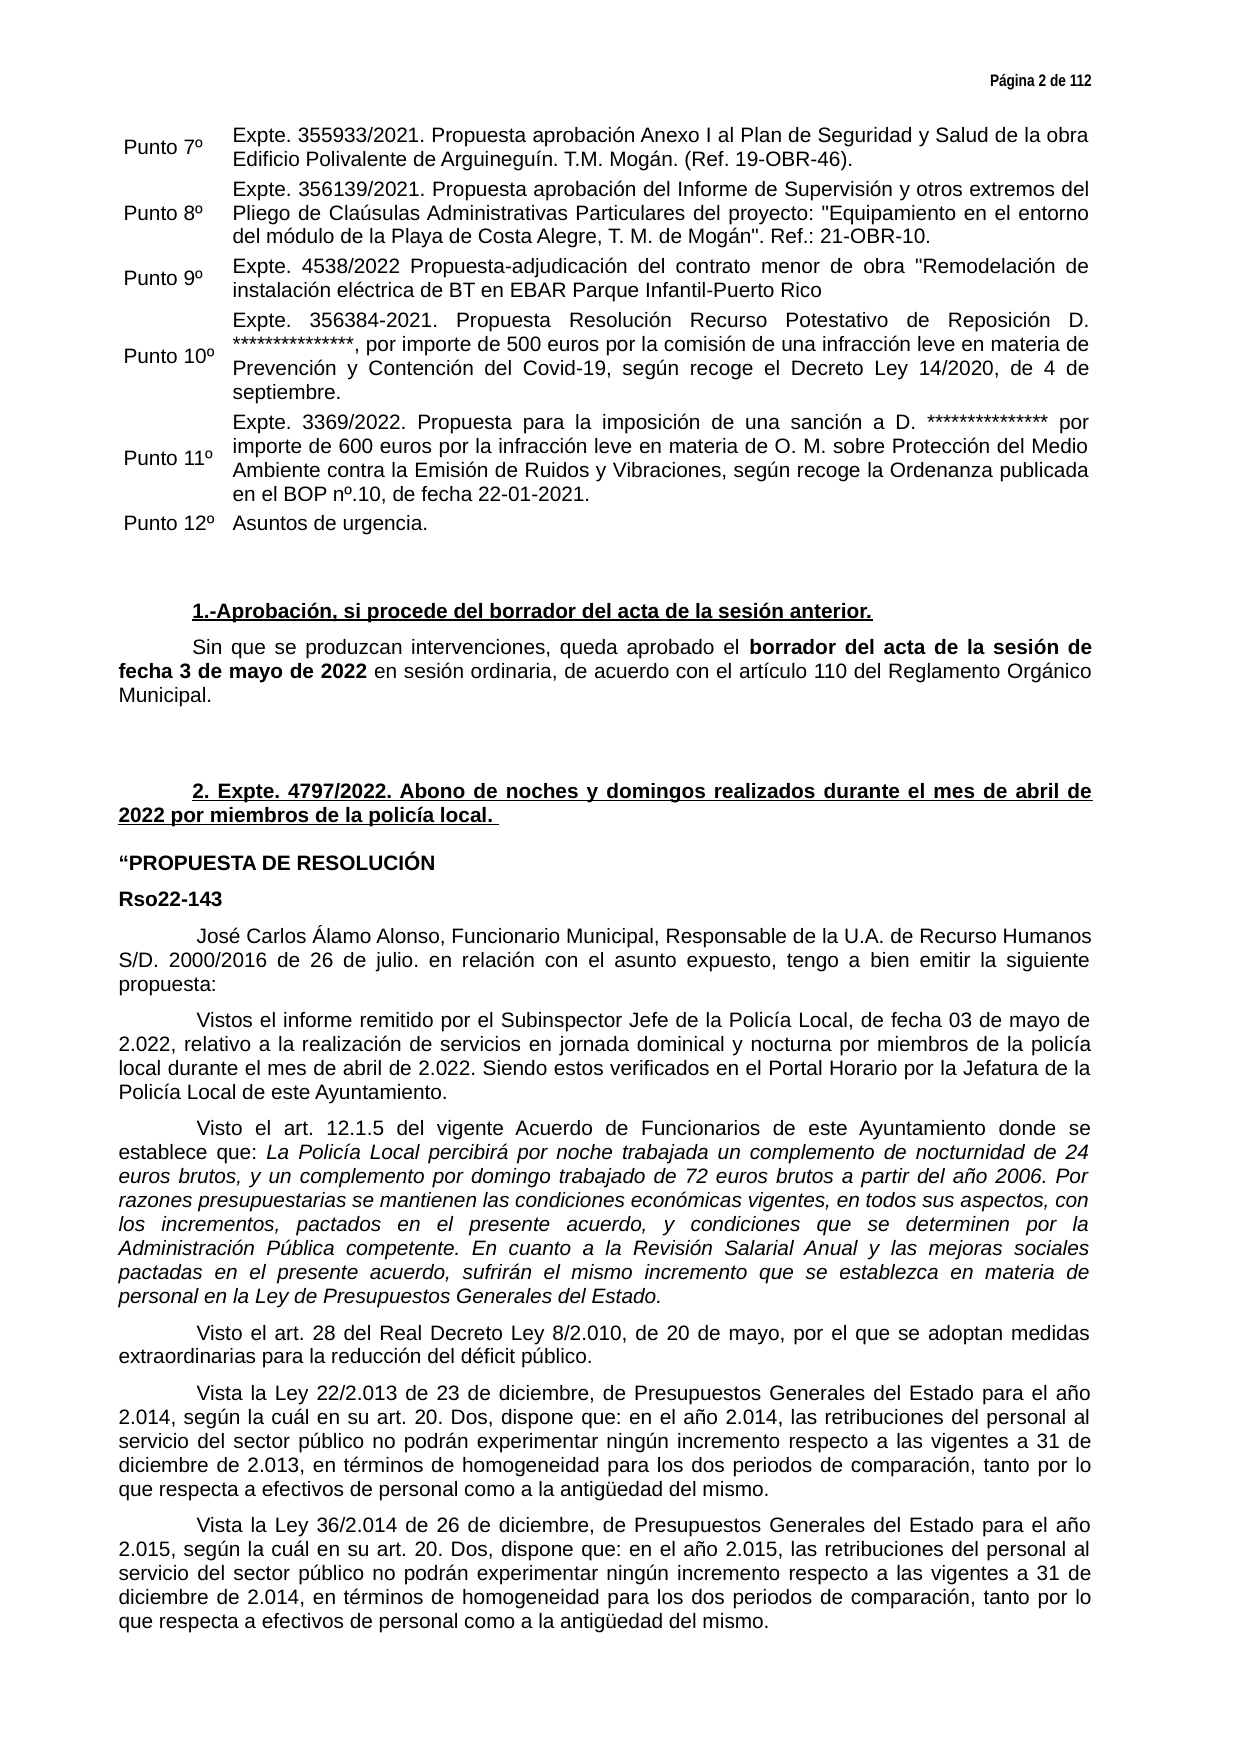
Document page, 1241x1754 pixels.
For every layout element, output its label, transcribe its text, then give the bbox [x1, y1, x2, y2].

text 2. Expte. 4797/2022. Abono de noches y domingos realizados durante el mes de abril de 2022 por miembros de la policía local. [118, 779, 1092, 827]
text Vistos el informe remitido por el Subinspector Jefe de la Policía Local, de fecha 03 de mayo de 2.022, relativo a la realización de servicios en jornada dominical y nocturna por miembros de la policía local durante el mes de abril de 2.022. Siendo estos verificados en el Portal Horario por la Jefatura de la Policía Local de este Ayuntamiento. [118, 1008, 1092, 1104]
text Rso22-143 [118, 887, 1092, 911]
table_cell Punto 11º [120, 407, 229, 508]
table_cell Punto 9º [120, 251, 229, 305]
text “PROPUESTA DE RESOLUCIÓN [118, 851, 1092, 874]
text Vista la Ley 22/2.013 de 23 de diciembre, de Presupuestos Generales del Estado para el año 2.014, según la cuál en su art. 20. Dos, dispone que: en el año 2.014, las retribuciones del personal al servicio del sector público no podrán experimentar ningún incremento respecto a las vigentes a 31 de diciembre de 2.013, en términos de homogeneidad para los dos periodos de comparación, tanto por lo que respecta a efectivos de personal como a la antigüedad del mismo. [118, 1381, 1092, 1501]
text José Carlos Álamo Alonso, Funcionario Municipal, Responsable de la U.A. de Recurso Humanos S/D. 2000/2016 de 26 de julio. en relación con el asunto expuesto, tengo a bien emitir la siguiente propuesta: [118, 923, 1092, 995]
text Sin que se produzcan intervenciones, queda aprobado el borrador del acta de la sesión de fecha 3 de mayo de 2022 en sesión ordinaria, de acuerdo con el artículo 110 del Reglamento Orgánico Municipal. [118, 635, 1092, 707]
table_cell Expte. 3369/2022. Propuesta para la imposición de una sanción a D. *************** por importe de 600 euros por la infracción leve en materia de O. M. sobre Protección del Medio Ambiente contra la Emisión de Ruidos y Vibraciones, según recoge la Ordenanza publicada en el BOP nº.10, de fecha 22-01-2021. [230, 407, 1093, 508]
text Visto el art. 28 del Real Decreto Ley 8/2.010, de 20 de mayo, por el que se adoptan medidas extraordinarias para la reducción del déficit público. [118, 1320, 1092, 1368]
table_cell Asuntos de urgencia. [230, 508, 1093, 538]
table_cell Expte. 356139/2021. Propuesta aprobación del Informe de Supervisión y otros extremos del Pliego de Claúsulas Administrativas Particulares del proyecto: "Equipamiento en el entorno del módulo de la Playa de Costa Alegre, T. M. de Mogán". Ref.: 21-OBR-10. [230, 174, 1093, 251]
text 1.-Aprobación, si procede del borrador del acta de la sesión anterior. [118, 598, 1092, 622]
table_cell Expte. 356384-2021. Propuesta Resolución Recurso Potestativo de Reposición D. ***************, por importe de 500 euros por la comisión de una infracción leve en materia de Prevención y Contención del Covid-19, según recoge el Decreto Ley 14/2020, de 4 de septiembre. [230, 305, 1093, 407]
table_cell Punto 8º [120, 174, 229, 251]
table_cell Expte. 4538/2022 Propuesta-adjudicación del contrato menor de obra "Remodelación de instalación eléctrica de BT en EBAR Parque Infantil-Puerto Rico [230, 251, 1093, 305]
text Vista la Ley 36/2.014 de 26 de diciembre, de Presupuestos Generales del Estado para el año 2.015, según la cuál en su art. 20. Dos, dispone que: en el año 2.015, las retribuciones del personal al servicio del sector público no podrán experimentar ningún incremento respecto a las vigentes a 31 de diciembre de 2.014, en términos de homogeneidad para los dos periodos de comparación, tanto por lo que respecta a efectivos de personal como a la antigüedad del mismo. [118, 1513, 1092, 1633]
table_cell Punto 7º [120, 120, 229, 173]
table_cell Punto 12º [120, 508, 229, 538]
text Visto el art. 12.1.5 del vigente Acuerdo de Funcionarios de este Ayuntamiento donde se establece que: La Policía Local percibirá por noche trabajada un complemento de nocturnidad de 24 euros brutos, y un complemento por domingo trabajado de 72 euros brutos a partir del año 2006. Por razones presupuestarias se mantienen las condiciones económicas vigentes, en todos sus aspectos, con los incrementos, pactados en el presente acuerdo, y condiciones que se determinen por la Administración Pública competente. En cuanto a la Revisión Salarial Anual y las mejoras sociales pactadas en el presente acuerdo, sufrirán el mismo incremento que se establezca en materia de personal en la Ley de Presupuestos Generales del Estado. [118, 1116, 1092, 1308]
table_cell Expte. 355933/2021. Propuesta aprobación Anexo I al Plan de Seguridad y Salud de la obra Edificio Polivalente de Arguineguín. T.M. Mogán. (Ref. 19-OBR-46). [230, 120, 1093, 173]
table_cell Punto 10º [120, 305, 229, 407]
